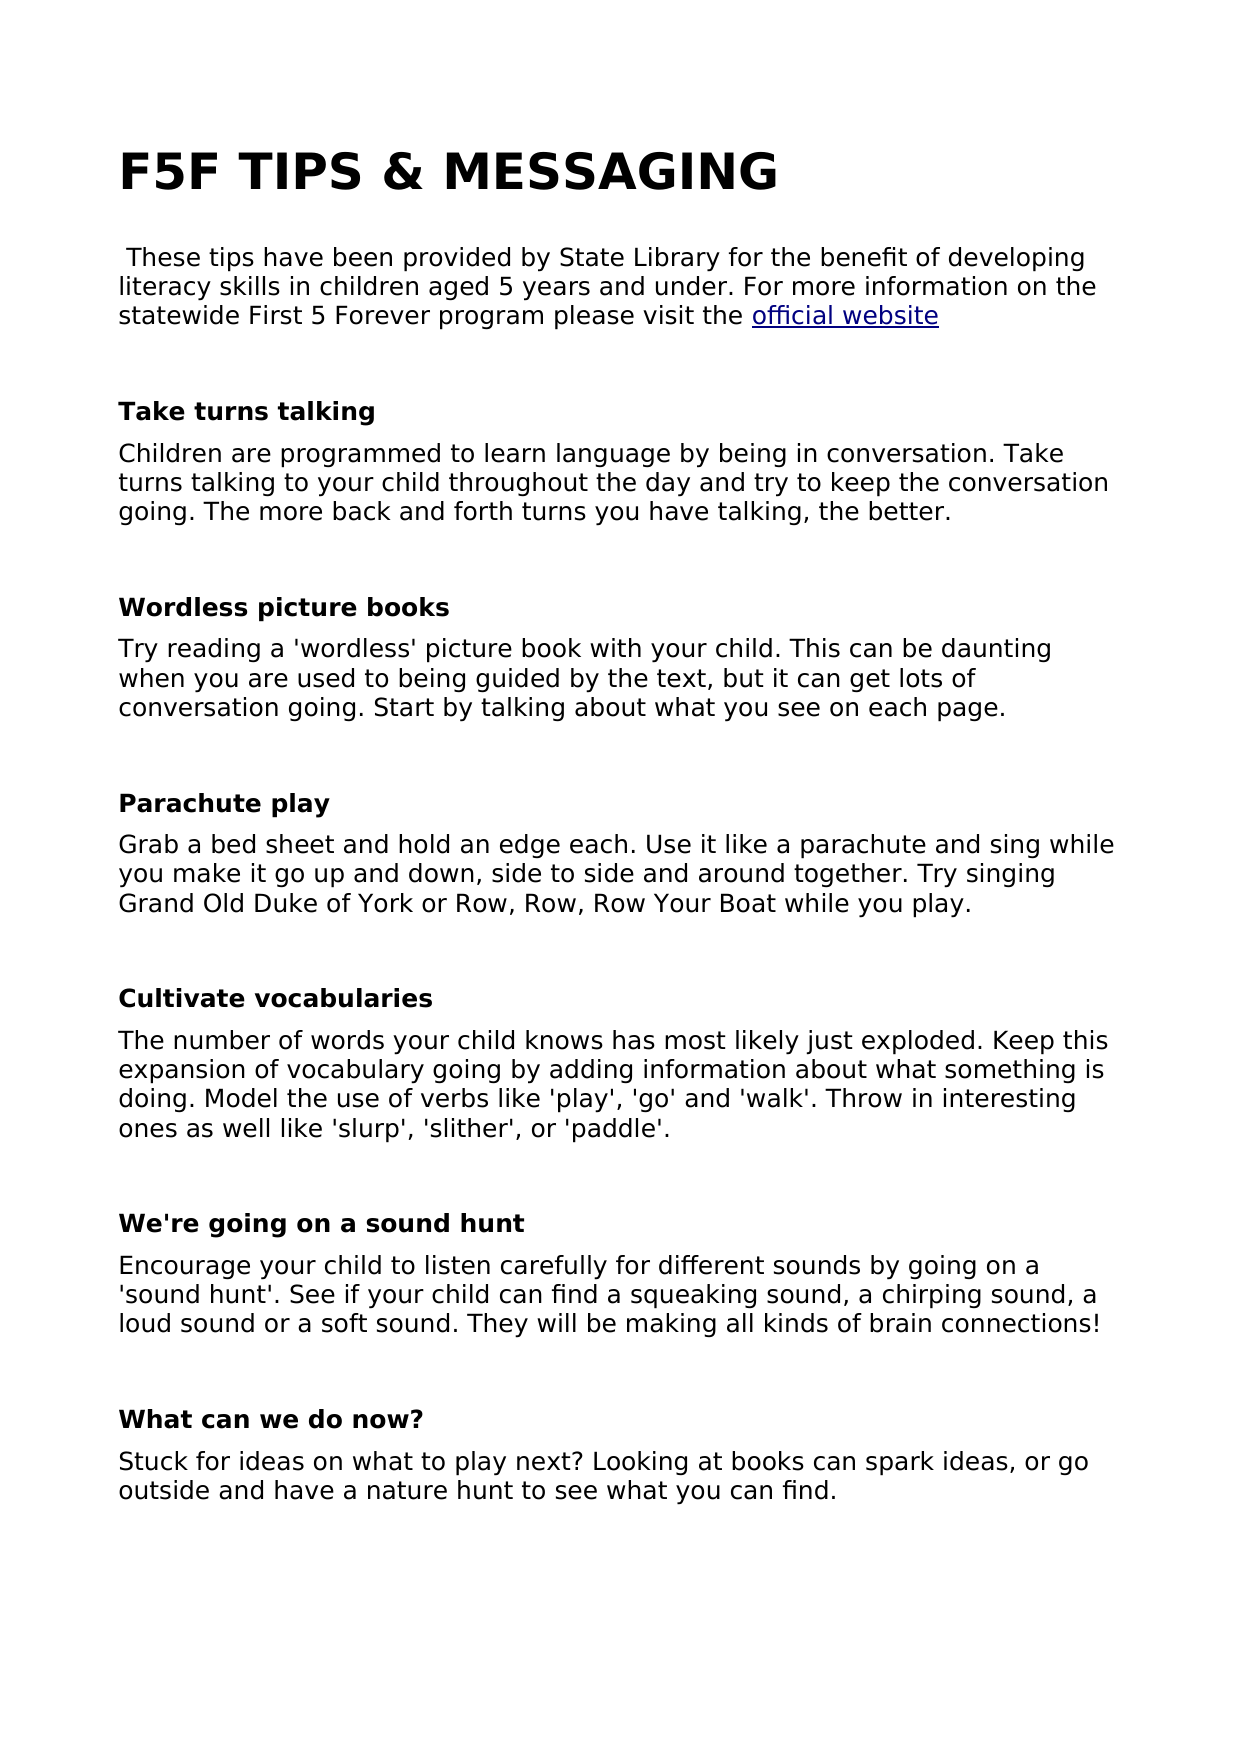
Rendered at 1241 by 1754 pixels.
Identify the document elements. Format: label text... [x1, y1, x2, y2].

subtitle We're going on a sound hunt [118, 1210, 1122, 1239]
text Grab a bed sheet and hold an edge each. Use it like a parachute and sing while you make it go up and down, side to side and around together. Try singing Grand Old Duke of York or Row, Row, Row Your Boat while you play. [118, 831, 1122, 947]
subtitle Wordless picture books [118, 593, 1122, 622]
text Encourage your child to listen carefully for different sounds by going on a 'sound hunt'. See if your child can find a squeaking sound, a chirping sound, a loud sound or a soft sound. They will be making all kinds of brain connections! [118, 1251, 1122, 1368]
text Stuck for ideas on what to play next? Looking at books can spark ideas, or go outside and have a nature hunt to see what you can find. [118, 1447, 1122, 1535]
subtitle Take turns talking [118, 397, 1122, 426]
subtitle F5F TIPS & MESSAGING [118, 143, 1122, 201]
text Try reading a 'wordless' picture book with your child. This can be daunting when you are used to being guided by the text, but it can get lots of conversation going. Start by talking about what you see on each page. [118, 635, 1122, 751]
text Children are programmed to learn language by being in conversation. Take turns talking to your child throughout the day and try to keep the conversation going. The more back and forth turns you have talking, the better. [118, 439, 1122, 556]
text The number of words your child knows has most likely just exploded. Keep this expansion of vocabulary going by adding information about what something is doing. Model the use of verbs like 'play', 'go' and 'walk'. Throw in interesting ones as well like 'slurp', 'slither', or 'paddle'. [118, 1026, 1122, 1172]
subtitle Parachute play [118, 789, 1122, 818]
subtitle Cultivate vocabularies [118, 985, 1122, 1014]
text These tips have been provided by State Library for the benefit of developing literacy skills in children aged 5 years and under. For more information on the statewide First 5 Forever program please visit the official website [118, 214, 1122, 360]
subtitle What can we do now? [118, 1406, 1122, 1435]
